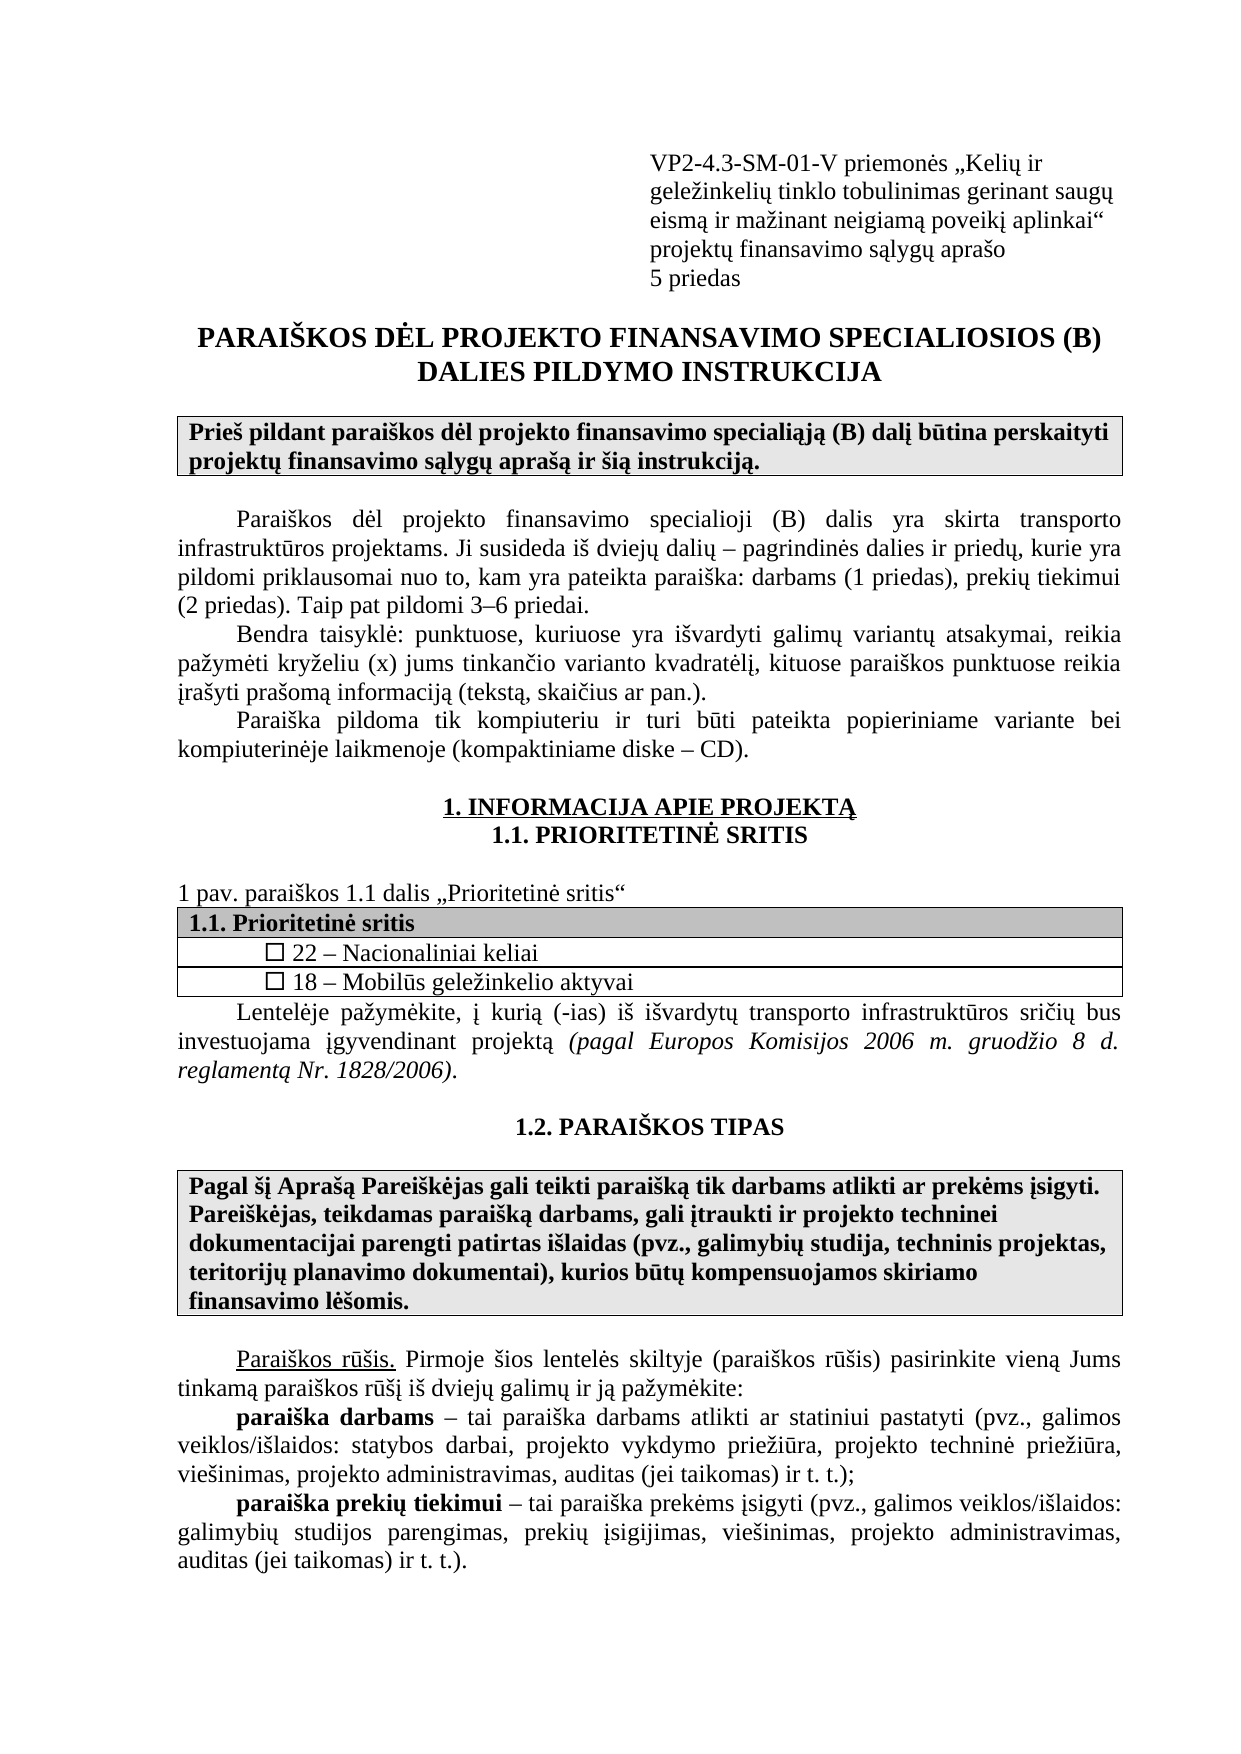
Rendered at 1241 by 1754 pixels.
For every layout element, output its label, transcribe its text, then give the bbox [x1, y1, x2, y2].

text eismą ir mažinant neigiamą poveikį aplinkai“ [649, 205, 1122, 234]
text 1.1. PRIORITETINĖ SRITIS [177, 821, 1122, 849]
text 1. Informacija apie projektą [177, 792, 1122, 821]
table_header Pagal šį Aprašą Pareiškėjas gali teikti paraišką tik darbams atlikti ar prekėms įsigyti. Pareiškėjas, teikdamas paraišką darbams, gali įtraukti ir projekto techninei dokumentacijai parengti patirtas išlaidas (pvz., galimybių studija, techninis projektas, teritorijų planavimo dokumentai), kurios būtų kompensuojamos skiriamo finansavimo lėšomis. [178, 1171, 1122, 1314]
text Paraiška pildoma tik kompiuteriu ir turi būti pateikta popieriniame variante bei kompiuterinėje laikmenoje (kompaktiniame diske – CD). [177, 706, 1122, 763]
text paraiška prekių tiekimui – tai paraiška prekėms įsigyti (pvz., galimos veiklos/išlaidos: galimybių studijos parengimas, prekių įsigijimas, viešinimas, projekto administravimas, auditas (jei taikomas) ir t. t.). [177, 1488, 1122, 1574]
text Paraiškos dėl projekto finansavimo specialioji (B) dalis yra skirta transporto infrastruktūros projektams. Ji susideda iš dviejų dalių – pagrindinės dalies ir priedų, kurie yra pildomi priklausomai nuo to, kam yra pateikta paraiška: darbams (1 priedas), prekių tiekimui (2 priedas). Taip pat pildomi 3–6 priedai. [177, 504, 1122, 619]
text VP2-4.3-SM-01-V priemonės „Kelių ir [649, 148, 1122, 176]
text 1 pav. paraiškos 1.1 dalis „Prioritetinė sritis“ [177, 878, 1122, 907]
text geležinkelių tinklo tobulinimas gerinant saugų [649, 176, 1122, 205]
text Paraiškos rūšis. Pirmoje šios lentelės skiltyje (paraiškos rūšis) pasirinkite vieną Jums tinkamą paraiškos rūšį iš dviejų galimų ir ją pažymėkite: [177, 1344, 1122, 1402]
text Bendra taisyklė: punktuose, kuriuose yra išvardyti galimų variantų atsakymai, reikia pažymėti kryželiu (x) jums tinkančio varianto kvadratėlį, kituose paraiškos punktuose reikia įrašyti prašomą informaciją (tekstą, skaičius ar pan.). [177, 619, 1122, 706]
table_cell [] 18 – Mobilūs geležinkelio aktyvai [178, 968, 1122, 996]
text 5 priedas [649, 263, 1122, 291]
text paraiška darbams – tai paraiška darbams atlikti ar statiniui pastatyti (pvz., galimos veiklos/išlaidos: statybos darbai, projekto vykdymo priežiūra, projekto techninė priežiūra, viešinimas, projekto administravimas, auditas (jei taikomas) ir t. t.); [177, 1402, 1122, 1488]
text 1.2. Paraiškos tipas [177, 1112, 1122, 1141]
table_header Prieš pildant paraiškos dėl projekto finansavimo specialiąją (B) dalį būtina perskaityti projektų finansavimo sąlygų aprašą ir šią instrukciją. [178, 417, 1122, 474]
text PARAIŠKOS DĖL PROJEKTO FINANSAVIMO SPECIALIOSIOS (B) DALIES PILDYMO INSTRUKCIJA [177, 320, 1122, 387]
text projektų finansavimo sąlygų aprašo [649, 234, 1122, 263]
table_cell [] 22 – Nacionaliniai keliai [178, 938, 1122, 966]
text Lentelėje pažymėkite, į kurią (-ias) iš išvardytų transporto infrastruktūros sričių bus investuojama įgyvendinant projektą (pagal Europos Komisijos 2006 m. gruodžio 8 d. reglamentą Nr. 1828/2006). [177, 997, 1122, 1083]
table_header 1.1. Prioritetinė sritis [178, 908, 1122, 937]
